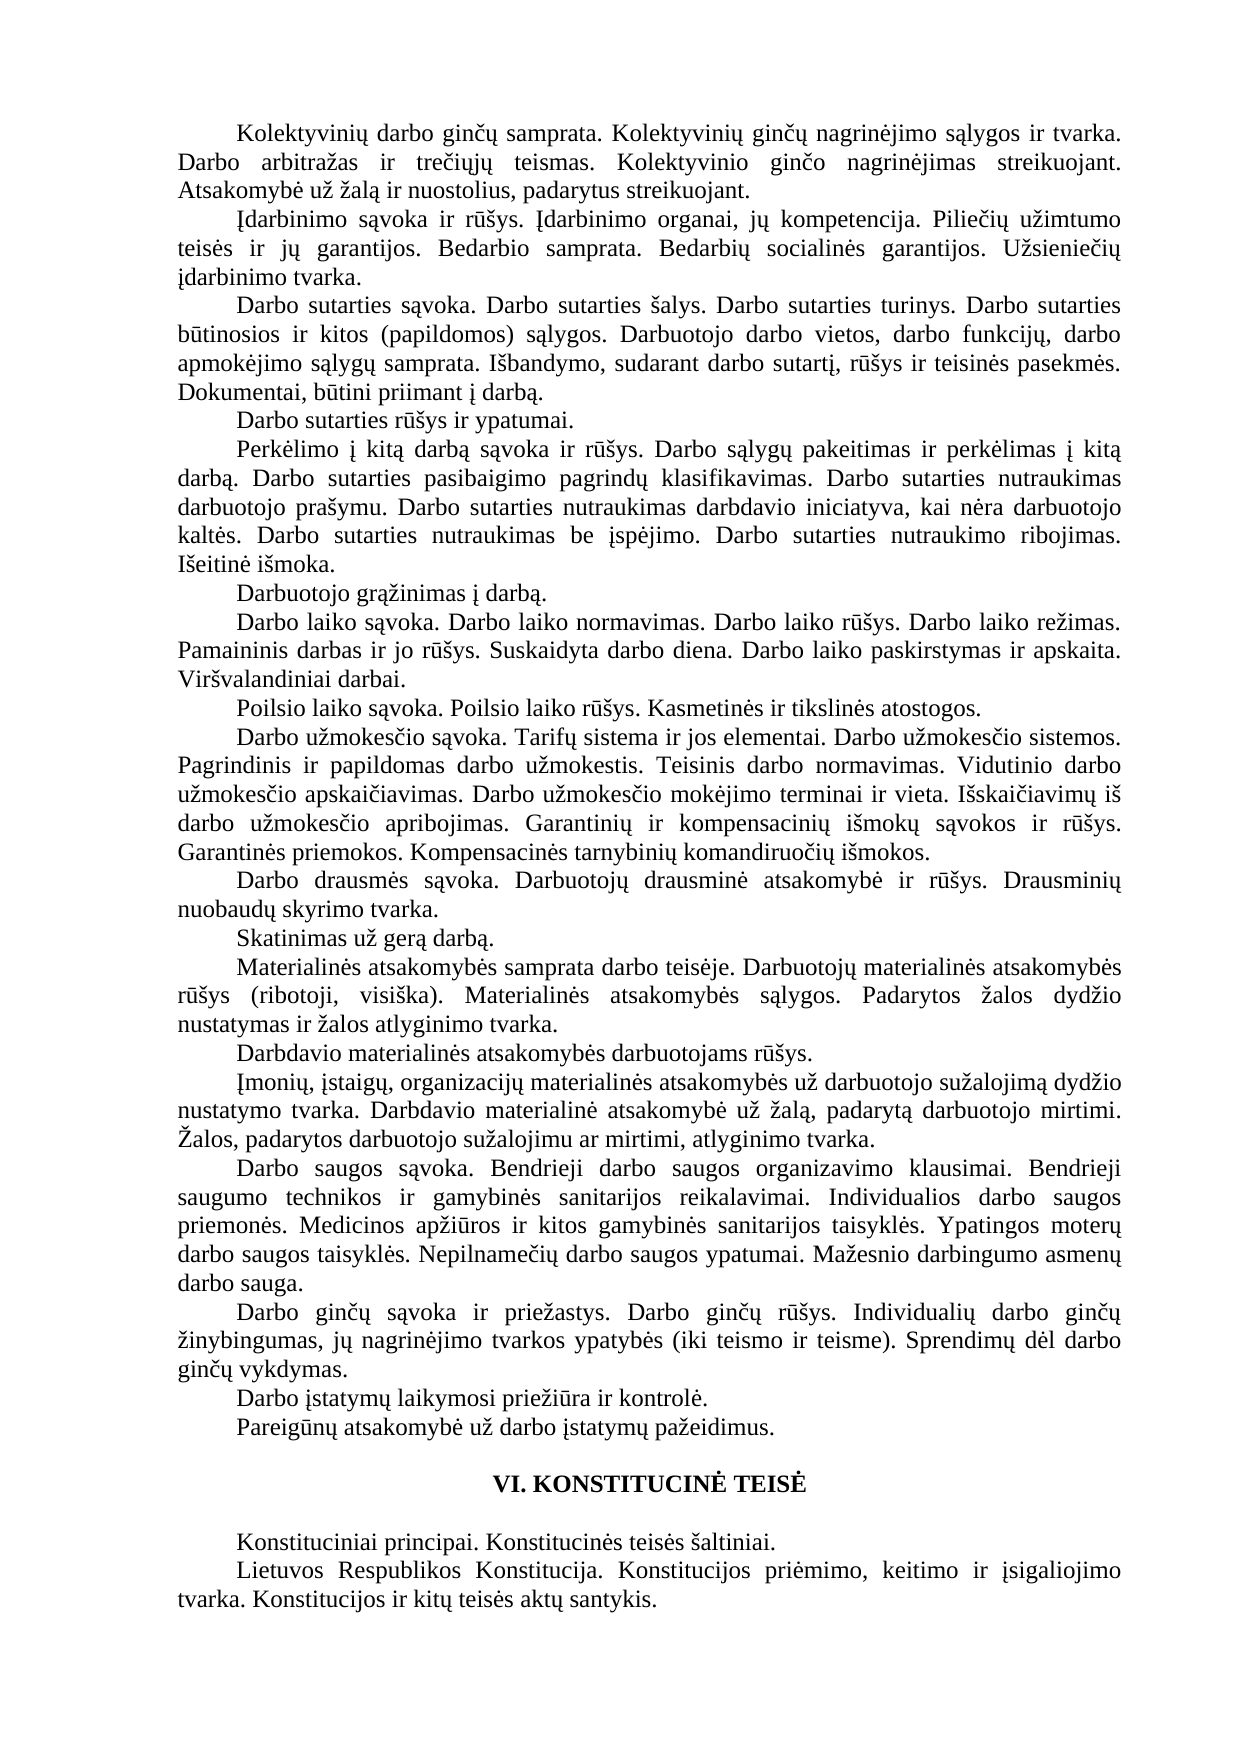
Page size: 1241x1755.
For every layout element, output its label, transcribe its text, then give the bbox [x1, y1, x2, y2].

text Darbo sutarties rūšys ir ypatumai. [177, 406, 1122, 434]
text Darbuotojo grąžinimas į darbą. [177, 578, 1122, 607]
text Darbo drausmės sąvoka. Darbuotojų drausminė atsakomybė ir rūšys. Drausminių nuobaudų skyrimo tvarka. [177, 866, 1122, 923]
text Pareigūnų atsakomybė už darbo įstatymų pažeidimus. [177, 1412, 1122, 1441]
text Skatinimas už gerą darbą. [177, 923, 1122, 952]
text Darbo įstatymų laikymosi priežiūra ir kontrolė. [177, 1383, 1122, 1412]
text Kolektyvinių darbo ginčų samprata. Kolektyvinių ginčų nagrinėjimo sąlygos ir tvarka. Darbo arbitražas ir trečiųjų teismas. Kolektyvinio ginčo nagrinėjimas streikuojant. Atsakomybė už žalą ir nuostolius, padarytus streikuojant. [177, 118, 1122, 204]
text Darbdavio materialinės atsakomybės darbuotojams rūšys. [177, 1038, 1122, 1067]
text Darbo laiko sąvoka. Darbo laiko normavimas. Darbo laiko rūšys. Darbo laiko režimas. Pamaininis darbas ir jo rūšys. Suskaidyta darbo diena. Darbo laiko paskirstymas ir apskaita. Viršvalandiniai darbai. [177, 607, 1122, 693]
text Perkėlimo į kitą darbą sąvoka ir rūšys. Darbo sąlygų pakeitimas ir perkėlimas į kitą darbą. Darbo sutarties pasibaigimo pagrindų klasifikavimas. Darbo sutarties nutraukimas darbuotojo prašymu. Darbo sutarties nutraukimas darbdavio iniciatyva, kai nėra darbuotojo kaltės. Darbo sutarties nutraukimas be įspėjimo. Darbo sutarties nutraukimo ribojimas. Išeitinė išmoka. [177, 434, 1122, 578]
text Įdarbinimo sąvoka ir rūšys. Įdarbinimo organai, jų kompetencija. Piliečių užimtumo teisės ir jų garantijos. Bedarbio samprata. Bedarbių socialinės garantijos. Užsieniečių įdarbinimo tvarka. [177, 204, 1122, 291]
text VI. KONSTITUCINĖ TEISĖ [177, 1469, 1122, 1498]
text Darbo saugos sąvoka. Bendrieji darbo saugos organizavimo klausimai. Bendrieji saugumo technikos ir gamybinės sanitarijos reikalavimai. Individualios darbo saugos priemonės. Medicinos apžiūros ir kitos gamybinės sanitarijos taisyklės. Ypatingos moterų darbo saugos taisyklės. Nepilnamečių darbo saugos ypatumai. Mažesnio darbingumo asmenų darbo sauga. [177, 1153, 1122, 1297]
text Darbo ginčų sąvoka ir priežastys. Darbo ginčų rūšys. Individualių darbo ginčų žinybingumas, jų nagrinėjimo tvarkos ypatybės (iki teismo ir teisme). Sprendimų dėl darbo ginčų vykdymas. [177, 1297, 1122, 1383]
text Darbo užmokesčio sąvoka. Tarifų sistema ir jos elementai. Darbo užmokesčio sistemos. Pagrindinis ir papildomas darbo užmokestis. Teisinis darbo normavimas. Vidutinio darbo užmokesčio apskaičiavimas. Darbo užmokesčio mokėjimo terminai ir vieta. Išskaičiavimų iš darbo užmokesčio apribojimas. Garantinių ir kompensacinių išmokų sąvokos ir rūšys. Garantinės priemokos. Kompensacinės tarnybinių komandiruočių išmokos. [177, 722, 1122, 866]
text Įmonių, įstaigų, organizacijų materialinės atsakomybės už darbuotojo sužalojimą dydžio nustatymo tvarka. Darbdavio materialinė atsakomybė už žalą, padarytą darbuotojo mirtimi. Žalos, padarytos darbuotojo sužalojimu ar mirtimi, atlyginimo tvarka. [177, 1067, 1122, 1153]
text Lietuvos Respublikos Konstitucija. Konstitucijos priėmimo, keitimo ir įsigaliojimo tvarka. Konstitucijos ir kitų teisės aktų santykis. [177, 1556, 1122, 1613]
text Poilsio laiko sąvoka. Poilsio laiko rūšys. Kasmetinės ir tikslinės atostogos. [177, 693, 1122, 722]
text Darbo sutarties sąvoka. Darbo sutarties šalys. Darbo sutarties turinys. Darbo sutarties būtinosios ir kitos (papildomos) sąlygos. Darbuotojo darbo vietos, darbo funkcijų, darbo apmokėjimo sąlygų samprata. Išbandymo, sudarant darbo sutartį, rūšys ir teisinės pasekmės. Dokumentai, būtini priimant į darbą. [177, 291, 1122, 406]
text Konstituciniai principai. Konstitucinės teisės šaltiniai. [177, 1527, 1122, 1556]
text Materialinės atsakomybės samprata darbo teisėje. Darbuotojų materialinės atsakomybės rūšys (ribotoji, visiška). Materialinės atsakomybės sąlygos. Padarytos žalos dydžio nustatymas ir žalos atlyginimo tvarka. [177, 952, 1122, 1038]
